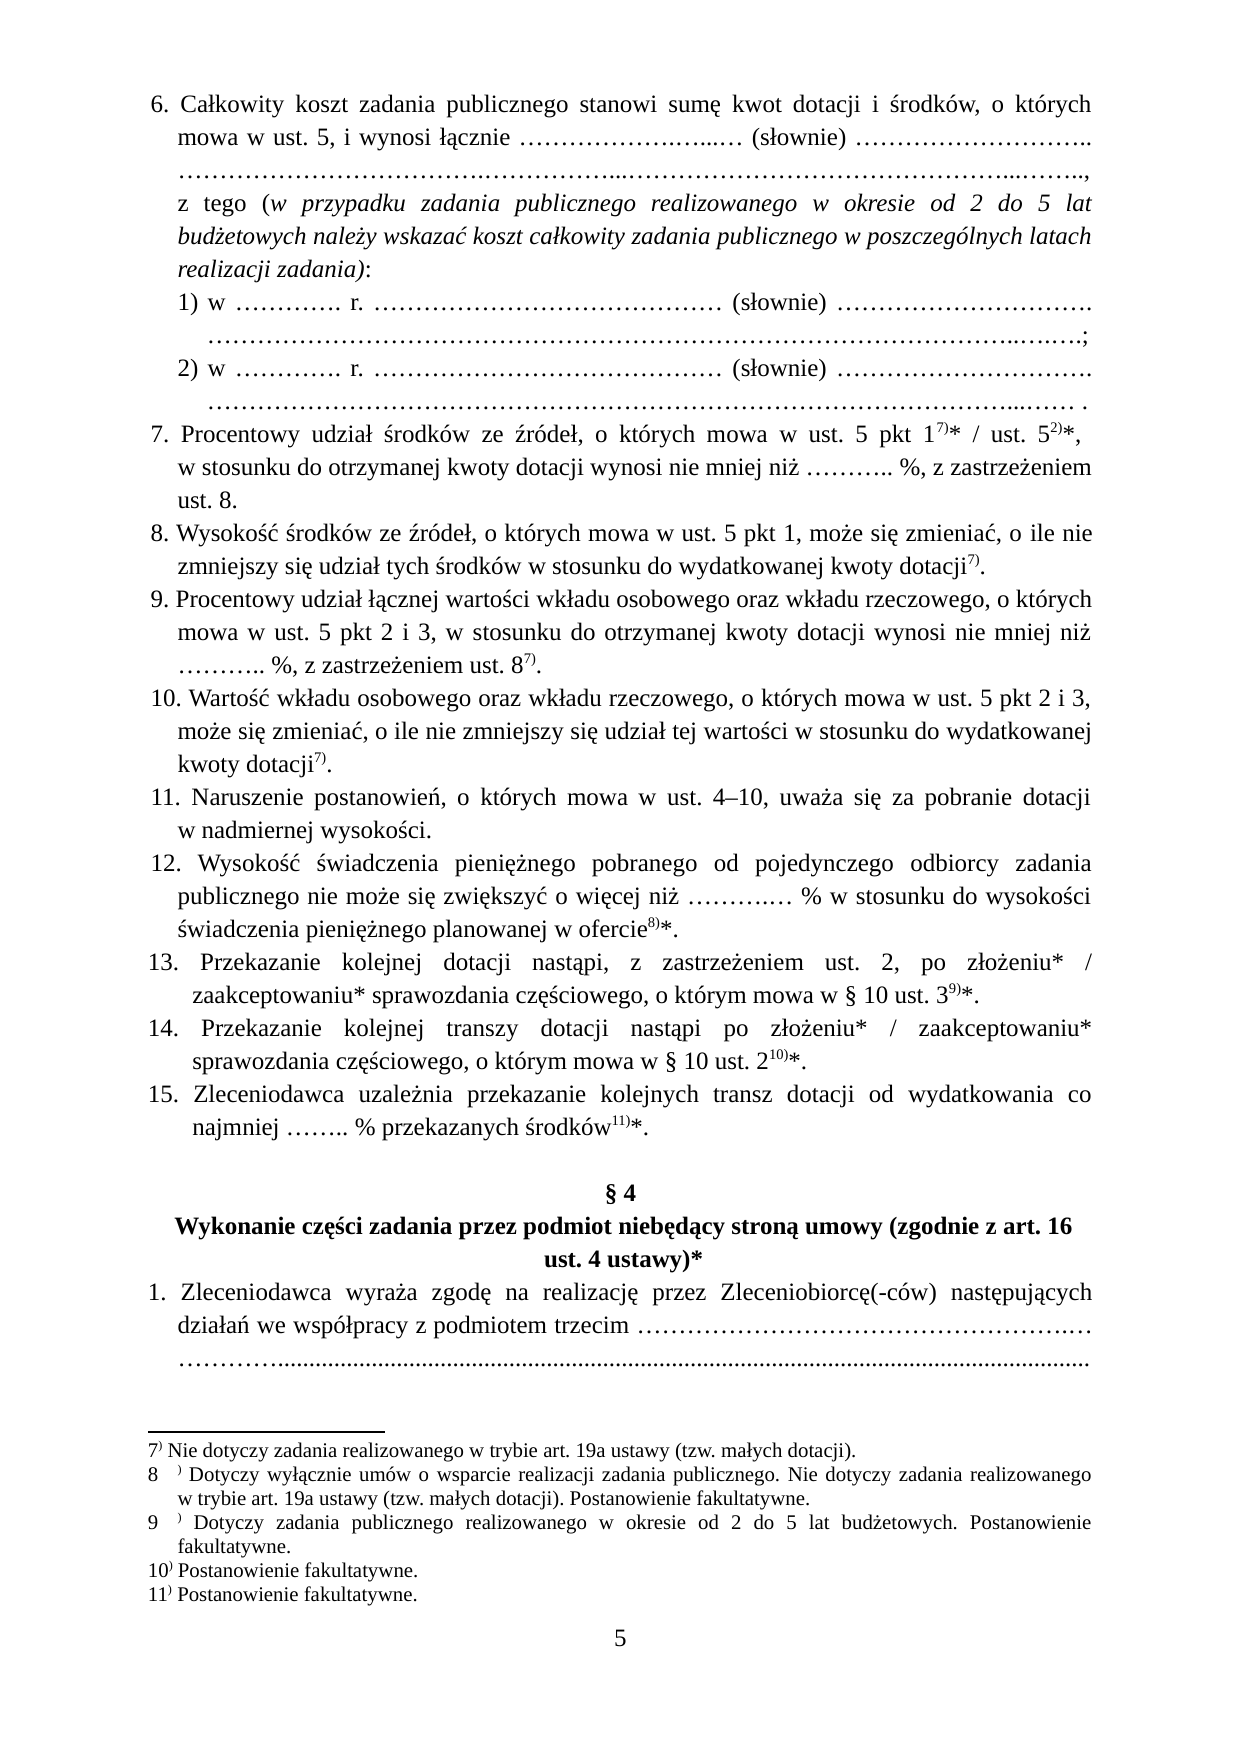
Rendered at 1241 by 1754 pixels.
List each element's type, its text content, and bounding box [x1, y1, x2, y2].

text 9. Procentowy udział łącznej wartości wkładu osobowego oraz wkładu rzeczowego, o których mowa w ust. 5 pkt 2 i 3, w stosunku do otrzymanej kwoty dotacji wynosi nie mniej niż ……….. %, z zastrzeżeniem ust. 87). [150, 584, 1093, 679]
text 15. Zleceniodawca uzależnia przekazanie kolejnych transz dotacji od wydatkowania co najmniej …….. % przekazanych środków)*. [148, 1079, 1093, 1141]
text 11. Naruszenie postanowień, o których mowa w ust. 4–10, uważa się za pobranie dotacji w nadmiernej wysokości. [150, 782, 1093, 844]
text ) Nie dotyczy zadania realizowanego w trybie art. 19a ustawy (tzw. małych dotacji). [148, 1438, 1093, 1462]
text 1. Zleceniodawca wyraża zgodę na realizację przez Zleceniobiorcę(-ców) następujących działań we współpracy z podmiotem trzecim …………………………………………….… ………….................................................................................................................................. [148, 1277, 1093, 1372]
text 8. Wysokość środków ze źródeł, o których mowa w ust. 5 pkt 1, może się zmieniać, o ile nie zmniejszy się udział tych środków w stosunku do wydatkowanej kwoty dotacji). [150, 518, 1093, 580]
text 6. Całkowity koszt zadania publicznego stanowi sumę kwot dotacji i środków, o których mowa w ust. 5, i wynosi łącznie ……………….…...… (słownie) ……………………….. ……………………………….……………...………………………………………...…….., [150, 89, 1093, 183]
text § 4 [148, 1178, 1093, 1207]
text ) Dotyczy zadania publicznego realizowanego w okresie od 2 do 5 lat budżetowych. Postanowienie fakultatywne. [148, 1510, 1093, 1558]
text 2) w …………. r. …………………………………… (słownie) …………………………. ……………………………………………………………………………………...…… . [177, 353, 1093, 414]
text 13. Przekazanie kolejnej dotacji nastąpi, z zastrzeżeniem ust. 2, po złożeniu* / zaakceptowaniu* sprawozdania częściowego, o którym mowa w § 10 ust. 3)*. [148, 947, 1093, 1009]
text 1) w …………. r. …………………………………… (słownie) …………………………. ……………………………………………………………………………………..….….; [177, 287, 1093, 348]
text 7. Procentowy udział środków ze źródeł, o których mowa w ust. 5 pkt 17)* / ust. 52)*, w stosunku do otrzymanej kwoty dotacji wynosi nie mniej niż ……….. %, z zastrzeżeniem ust. 8. [150, 419, 1093, 514]
text 14. Przekazanie kolejnej transzy dotacji nastąpi po złożeniu* / zaakceptowaniu* sprawozdania częściowego, o którym mowa w § 10 ust. 2)*. [148, 1013, 1093, 1075]
text 10. Wartość wkładu osobowego oraz wkładu rzeczowego, o których mowa w ust. 5 pkt 2 i 3, może się zmieniać, o ile nie zmniejszy się udział tej wartości w stosunku do wydatkowanej kwoty dotacji7). [150, 683, 1093, 778]
text z tego (w przypadku zadania publicznego realizowanego w okresie od 2 do 5 lat budżetowych należy wskazać koszt całkowity zadania publicznego w poszczególnych latach realizacji zadania): [177, 188, 1093, 282]
text ) Postanowienie fakultatywne. [148, 1582, 1093, 1606]
text ) Dotyczy wyłącznie umów o wsparcie realizacji zadania publicznego. Nie dotyczy zadania realizowanego w trybie art. 19a ustawy (tzw. małych dotacji). Postanowienie fakultatywne. [148, 1462, 1093, 1510]
text ) Postanowienie fakultatywne. [148, 1558, 1093, 1582]
text 12. Wysokość świadczenia pieniężnego pobranego od pojedynczego odbiorcy zadania publicznego nie może się zwiększyć o więcej niż ……….… % w stosunku do wysokości świadczenia pieniężnego planowanej w ofercie)*. [150, 848, 1093, 943]
subtitle Wykonanie części zadania przez podmiot niebędący stroną umowy (zgodnie z art. 16 ust. 4 ustawy)* [154, 1211, 1093, 1273]
